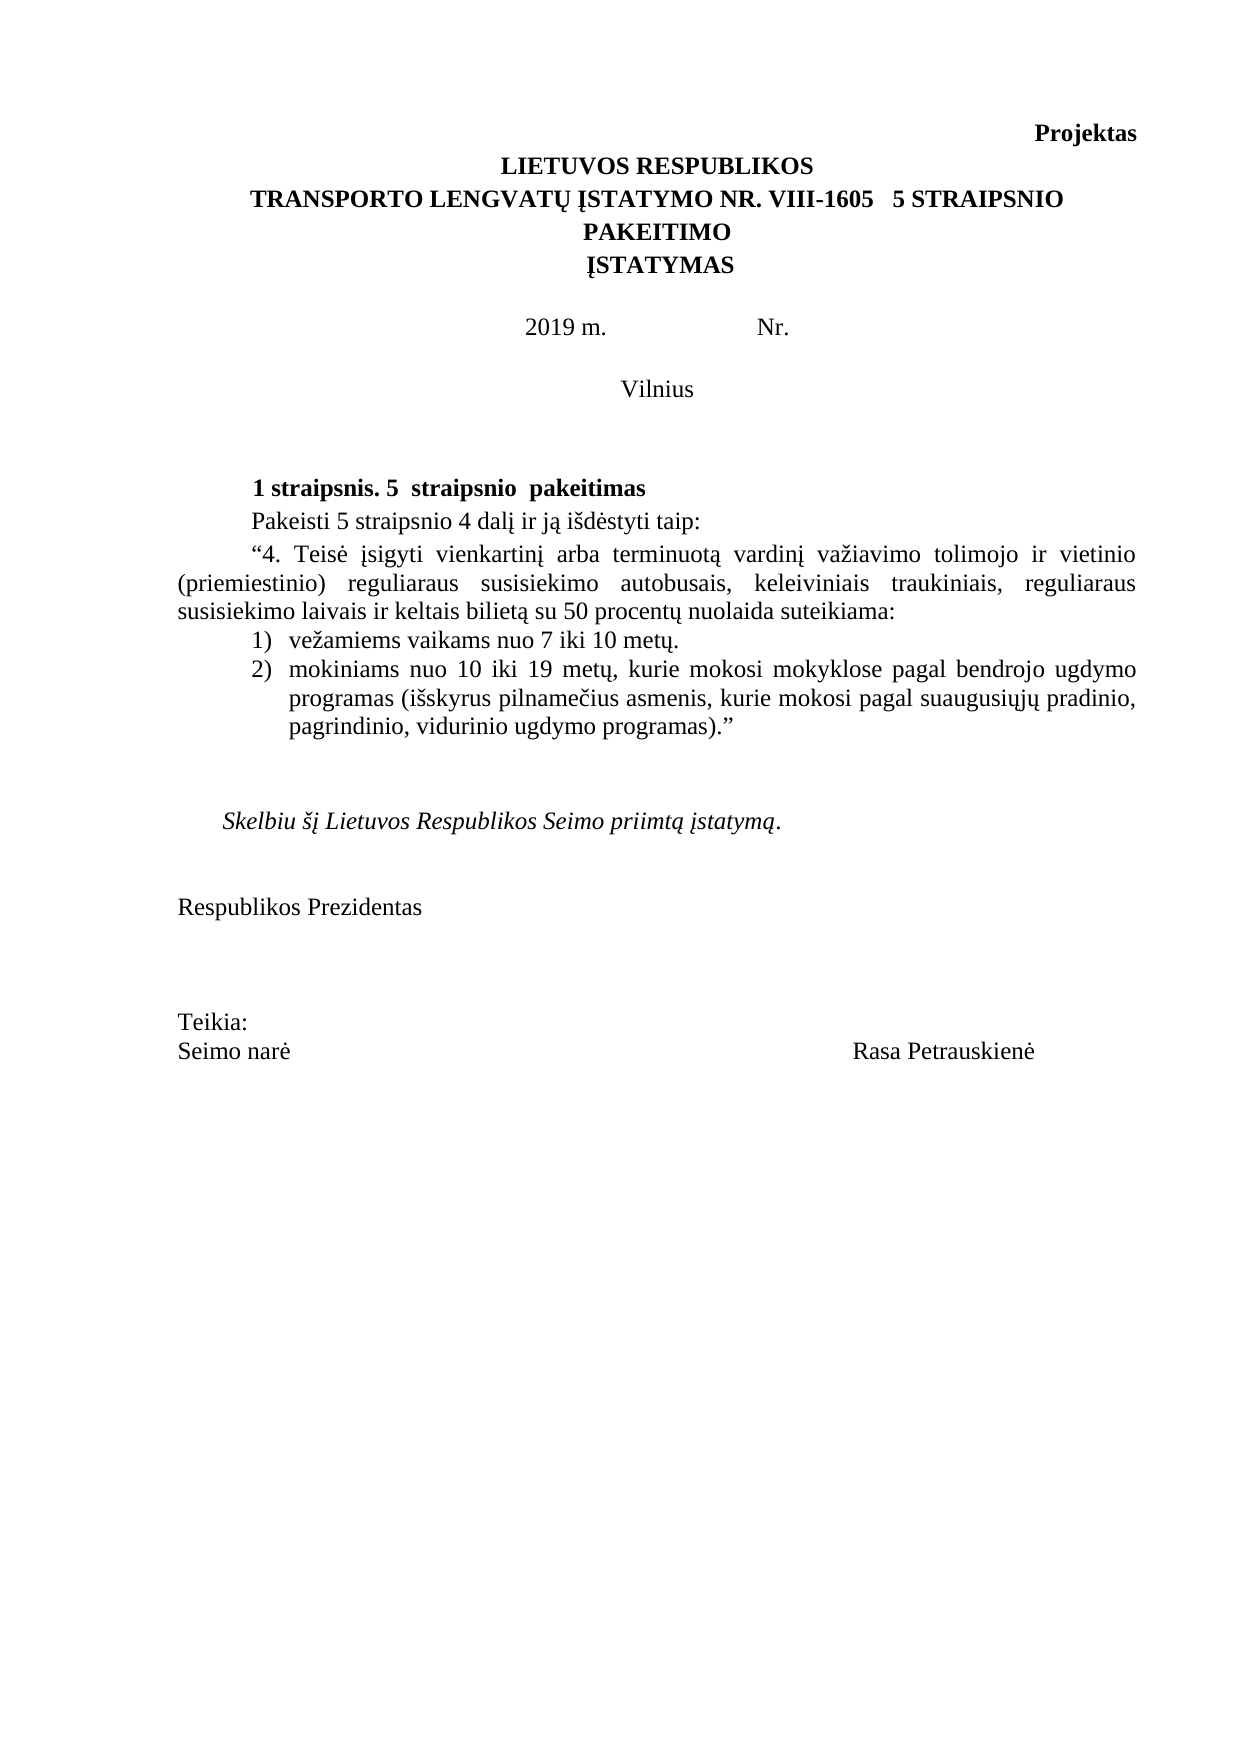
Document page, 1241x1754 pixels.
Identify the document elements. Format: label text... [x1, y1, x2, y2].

text 2019 m. Nr. [177, 312, 1137, 341]
text Respublikos Prezidentas [177, 892, 1137, 921]
text Vilnius [177, 374, 1137, 402]
text Pakeisti 5 straipsnio 4 dalį ir ją išdėstyti taip: [177, 506, 1137, 534]
text TRANSPORTO LENGVATŲ ĮSTATYMO NR. VIII-1605 5 STRAIPSNIO PAKEITIMO [177, 184, 1137, 246]
text Seimo narė Rasa Petrauskienė [177, 1036, 1137, 1065]
text Teikia: [177, 1007, 1137, 1036]
text 1 straipsnis. 5 straipsnio pakeitimas [177, 473, 1137, 502]
text 2) mokiniams nuo 10 iki 19 metų, kurie mokosi mokyklose pagal bendrojo ugdymo programas (išskyrus pilnamečius asmenis, kurie mokosi pagal suaugusiųjų pradinio, pagrindinio, vidurinio ugdymo programas).” [251, 654, 1137, 740]
text Skelbiu šį Lietuvos Respublikos Seimo priimtą įstatymą. [177, 806, 1137, 835]
text “4. Teisė įsigyti vienkartinį arba terminuotą vardinį važiavimo tolimojo ir vietinio (priemiestinio) reguliaraus susisiekimo autobusais, keleiviniais traukiniais, reguliaraus susisiekimo laivais ir keltais bilietą su 50 procentų nuolaida suteikiama: [177, 539, 1137, 625]
text ĮSTATYMAS [177, 250, 1137, 279]
text 1) vežamiems vaikams nuo 7 iki 10 metų. [251, 625, 1137, 654]
text LIETUVOS RESPUBLIKOS [177, 151, 1137, 180]
text Projektas [177, 118, 1137, 147]
